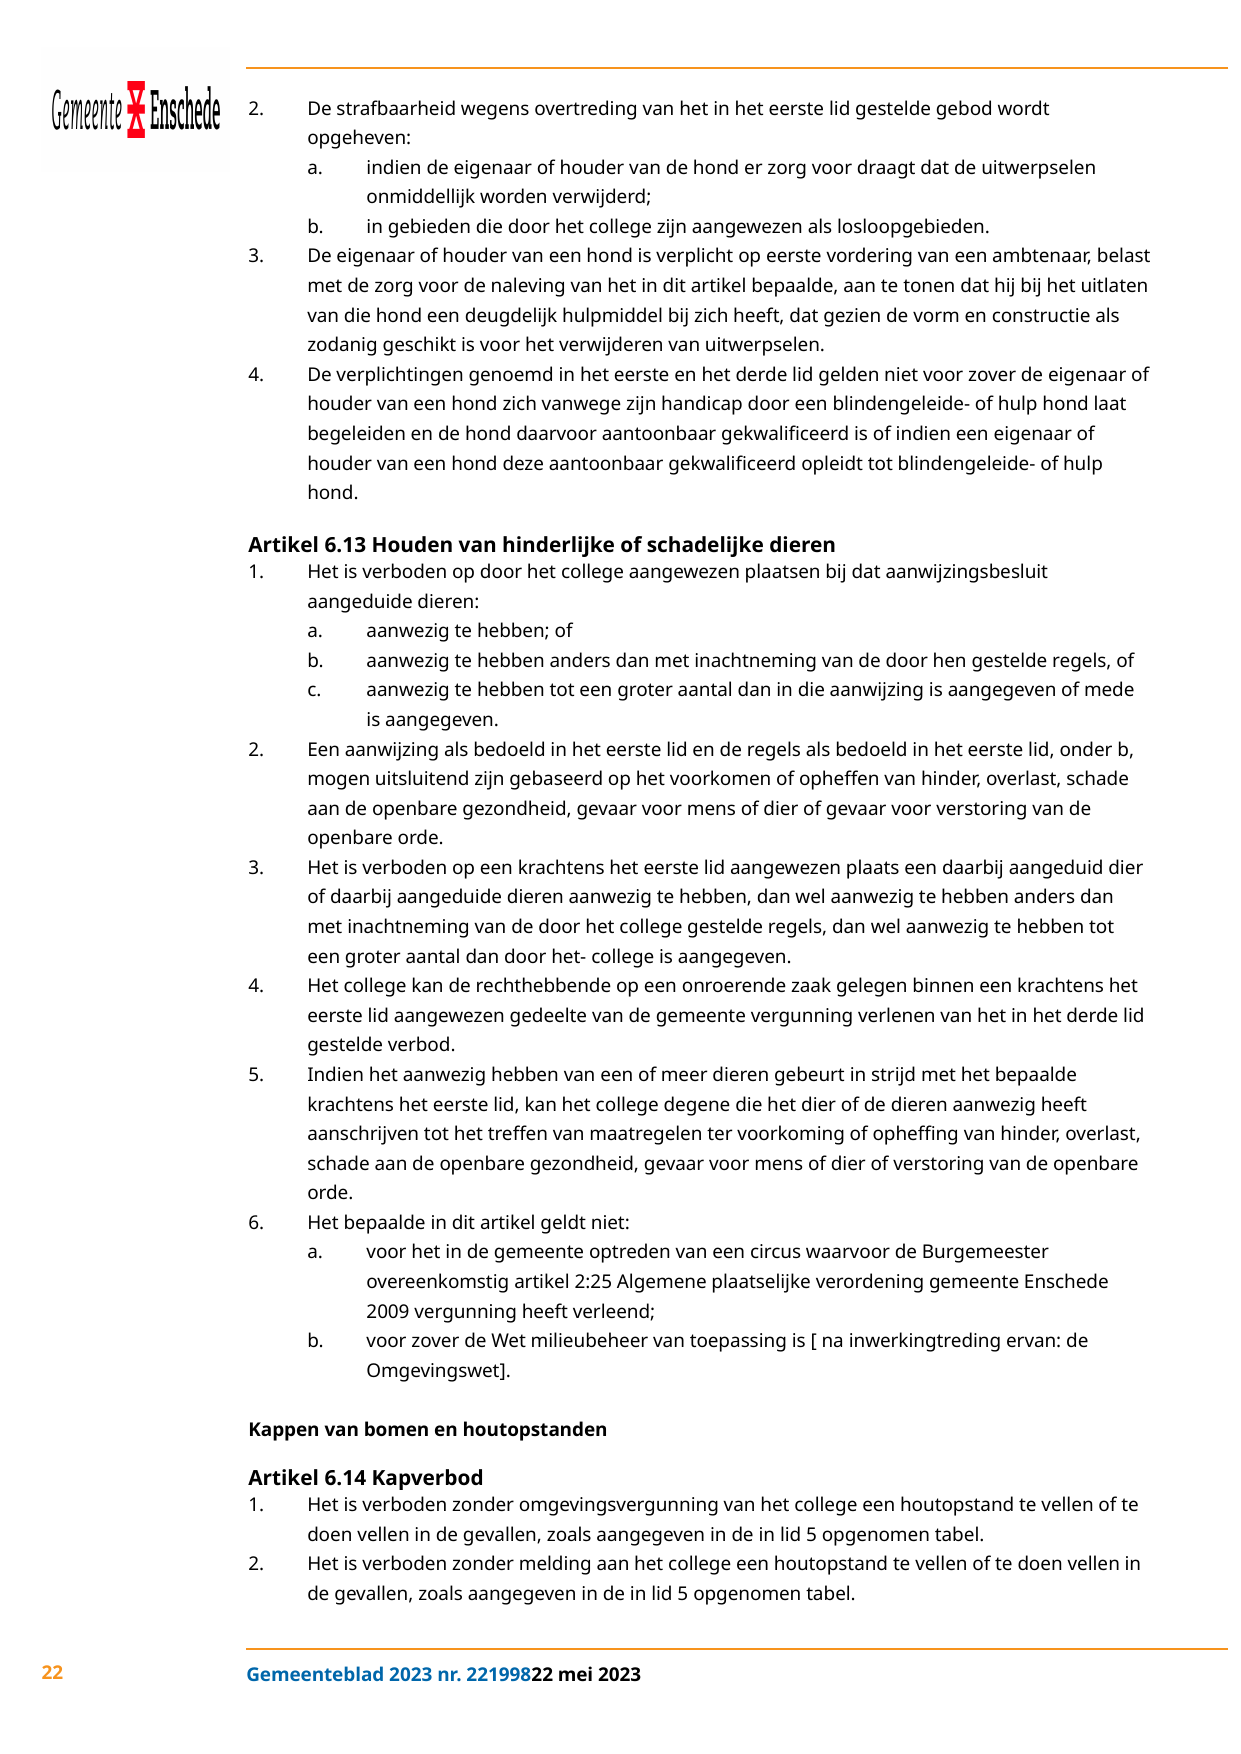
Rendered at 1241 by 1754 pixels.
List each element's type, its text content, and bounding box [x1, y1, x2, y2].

list Het is verboden op een krachtens het eerste lid aangewezen plaats een daarbij aangeduid dier of daarbij aangeduide dieren aanwezig te hebben, dan wel aanwezig te hebben anders dan met inachtneming van de door het college gestelde regels, dan wel aanwezig te hebben tot een groter aantal dan door het- college is aangegeven. [248, 854, 1152, 968]
list in gebieden die door het college zijn aangewezen als losloopgebieden. [307, 213, 1152, 239]
list Het bepaalde in dit artikel geldt niet: [248, 1209, 1152, 1235]
list aanwezig te hebben anders dan met inachtneming van de door hen gestelde regels, of [307, 647, 1152, 673]
list voor het in de gemeente optreden van een circus waarvoor de Burgemeester overeenkomstig artikel 2:25 Algemene plaatselijke verordening gemeente Enschede 2009 vergunning heeft verleend; [307, 1239, 1152, 1323]
list Het is verboden zonder melding aan het college een houtopstand te vellen of te doen vellen in de gevallen, zoals aangegeven in de in lid 5 opgenomen tabel. [248, 1550, 1152, 1606]
text Artikel 6.14 Kapverbod [248, 1463, 1152, 1491]
list aanwezig te hebben tot een groter aantal dan in die aanwijzing is aangegeven of mede is aangegeven. [307, 677, 1152, 732]
list voor zover de Wet milieubeheer van toepassing is [ na inwerkingtreding ervan: de Omgevingswet]. [307, 1327, 1152, 1383]
list indien de eigenaar of houder van de hond er zorg voor draagt dat de uitwerpselen onmiddellijk worden verwijderd; [307, 154, 1152, 209]
list Het is verboden zonder omgevingsvergunning van het college een houtopstand te vellen of te doen vellen in de gevallen, zoals aangegeven in de in lid 5 opgenomen tabel. [248, 1491, 1152, 1546]
list Een aanwijzing als bedoeld in het eerste lid en de regels als bedoeld in het eerste lid, onder b, mogen uitsluitend zijn gebaseerd op het voorkomen of opheffen van hinder, overlast, schade aan de openbare gezondheid, gevaar voor mens of dier of gevaar voor verstoring van de openbare orde. [248, 736, 1152, 850]
list Het is verboden op door het college aangewezen plaatsen bij dat aanwijzingsbesluit aangeduide dieren: [248, 558, 1152, 613]
list aanwezig te hebben; of [307, 617, 1152, 643]
text Artikel 6.13 Houden van hinderlijke of schadelijke dieren [248, 530, 1152, 558]
list Indien het aanwezig hebben van een of meer dieren gebeurt in strijd met het bepaalde krachtens het eerste lid, kan het college degene die het dier of de dieren aanwezig heeft aanschrijven tot het treffen van maatregelen ter voorkoming of opheffing van hinder, overlast, schade aan de openbare gezondheid, gevaar voor mens of dier of verstoring van de openbare orde. [248, 1061, 1152, 1205]
list Het college kan de rechthebbende op een onroerende zaak gelegen binnen een krachtens het eerste lid aangewezen gedeelte van de gemeente vergunning verlenen van het in het derde lid gestelde verbod. [248, 972, 1152, 1057]
list De verplichtingen genoemd in het eerste en het derde lid gelden niet voor zover de eigenaar of houder van een hond zich vanwege zijn handicap door een blindengeleide- of hulp hond laat begeleiden en de hond daarvoor aantoonbaar gekwalificeerd is of indien een eigenaar of houder van een hond deze aantoonbaar gekwalificeerd opleidt tot blindengeleide- of hulp hond. [248, 361, 1152, 505]
list De eigenaar of houder van een hond is verplicht op eerste vordering van een ambtenaar, belast met de zorg voor de naleving van het in dit artikel bepaalde, aan te tonen dat hij bij het uitlaten van die hond een deugdelijk hulpmiddel bij zich heeft, dat gezien de vorm en constructie als zodanig geschikt is voor het verwijderen van uitwerpselen. [248, 243, 1152, 357]
picture [41, 47, 231, 172]
text Kappen van bomen en houtopstanden [248, 1416, 1152, 1442]
list De strafbaarheid wegens overtreding van het in het eerste lid gestelde gebod wordt opgeheven: [248, 95, 1152, 150]
